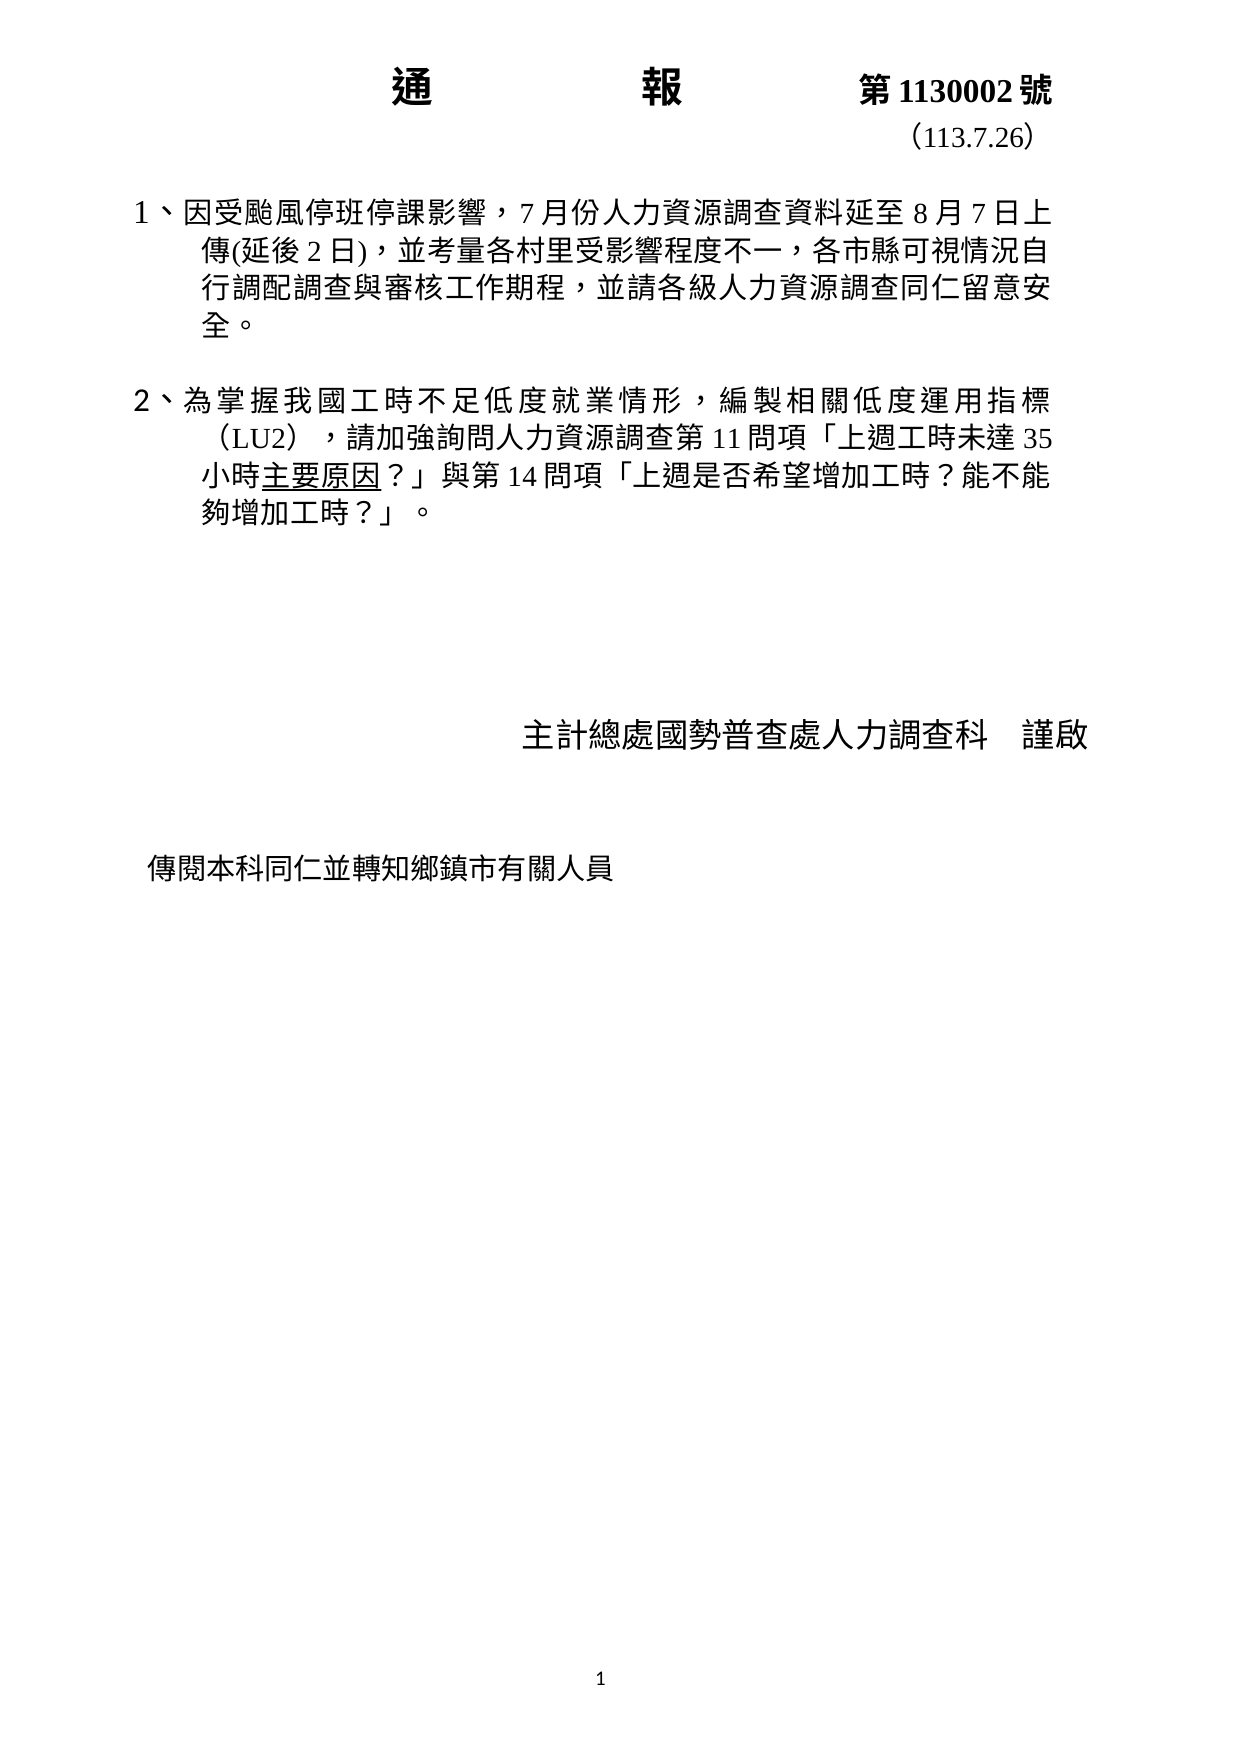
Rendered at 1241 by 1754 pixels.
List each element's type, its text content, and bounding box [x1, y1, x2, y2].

text 通 報 第1130002號 [148, 54, 1053, 114]
list 因受颱風停班停課影響，7月份人力資源調查資料延至8月7日上傳(延後2日)，並考量各村里受影響程度不一，各市縣可視情況自行調配調查與審核工作期程，並請各級人力資源調查同仁留意安全。 [133, 194, 1053, 344]
text （113.7.26） [148, 114, 1053, 156]
text 主計總處國勢普查處人力調查科 謹啟 [148, 719, 1088, 754]
text 傳閱本科同仁並轉知鄉鎮市有關人員 [148, 825, 1053, 887]
list 為掌握我國工時不足低度就業情形，編製相關低度運用指標（LU2），請加強詢問人力資源調查第11問項「上週工時未達35小時主要原因？」與第14問項「上週是否希望增加工時？能不能夠增加工時？」。 [133, 381, 1053, 531]
